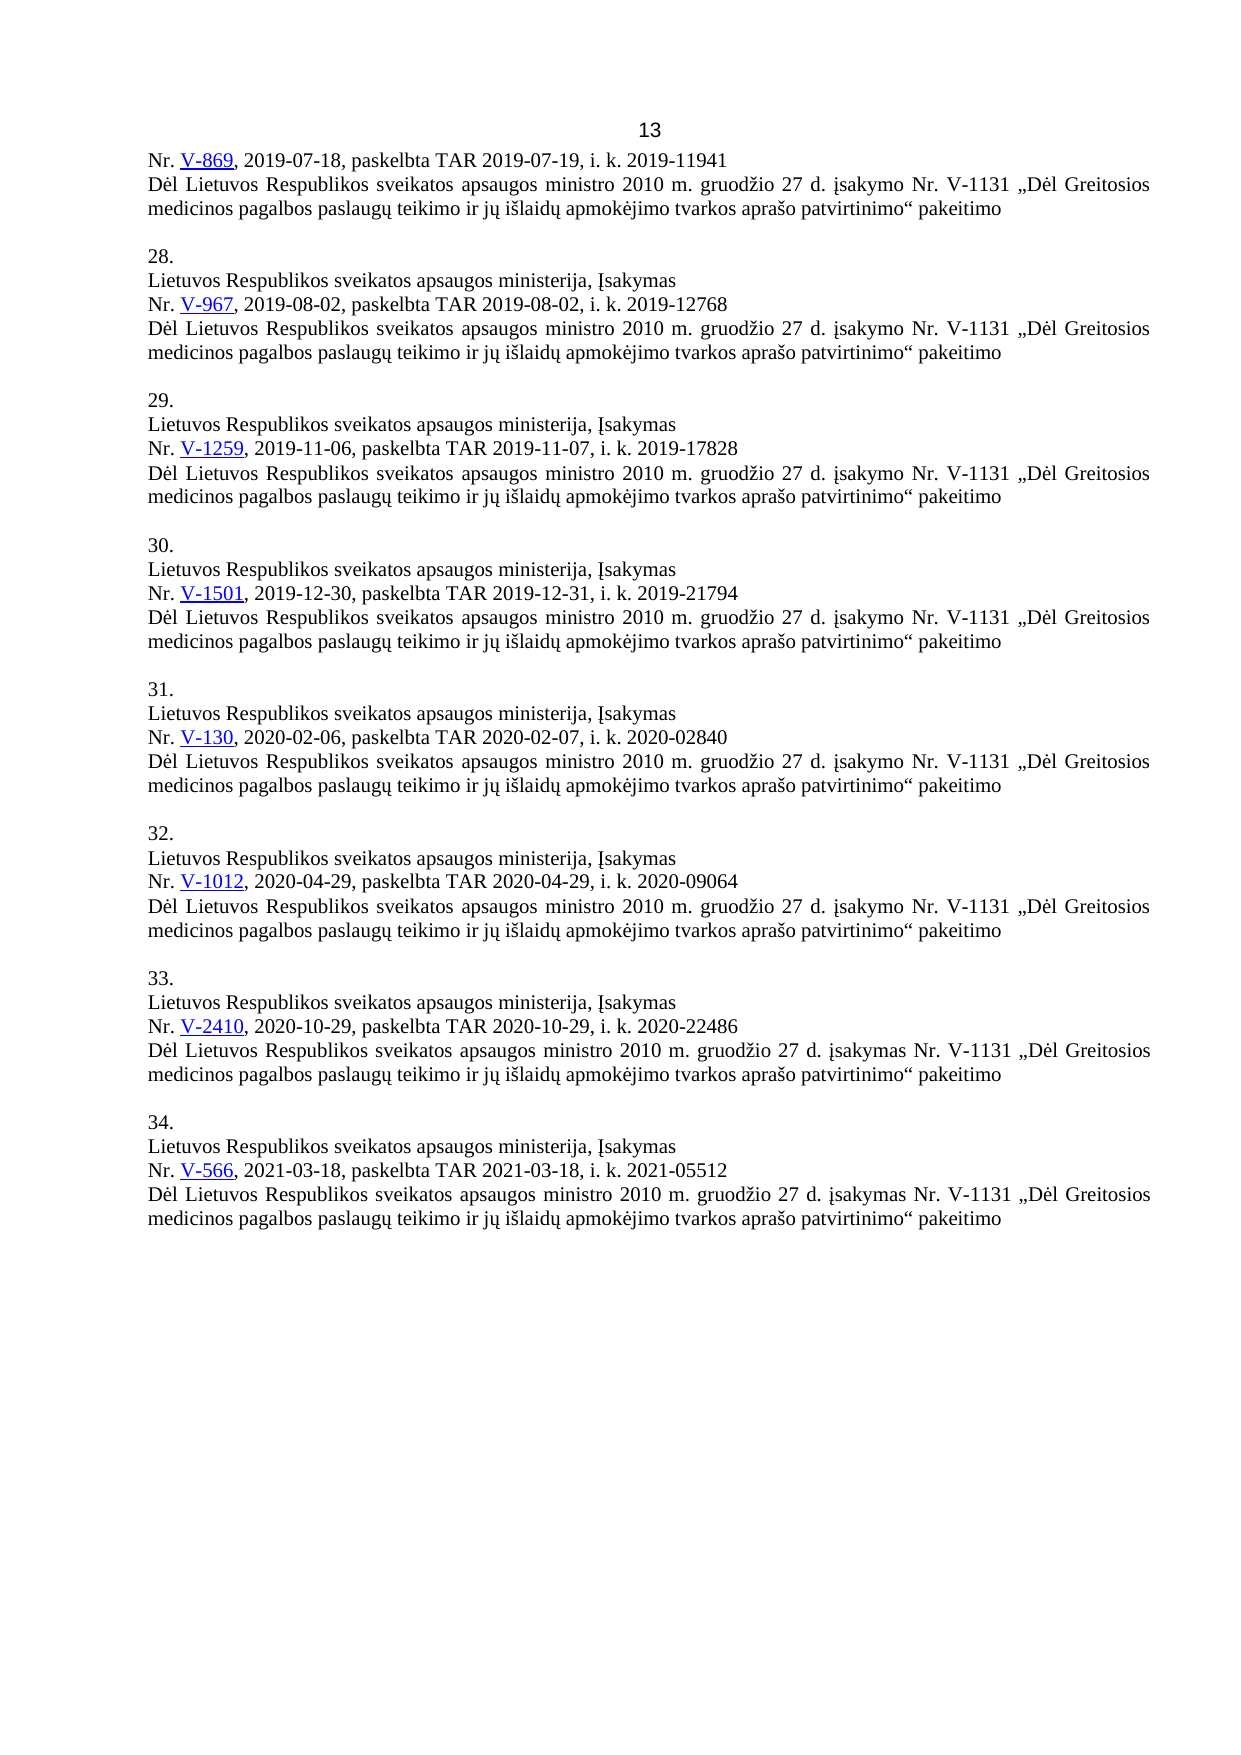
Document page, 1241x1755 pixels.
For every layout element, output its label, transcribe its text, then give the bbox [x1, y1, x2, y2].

text Nr. V-1259, 2019-11-06, paskelbta TAR 2019-11-07, i. k. 2019-17828 [148, 436, 1152, 460]
text Nr. V-1012, 2020-04-29, paskelbta TAR 2020-04-29, i. k. 2020-09064 [148, 869, 1152, 893]
text Nr. V-130, 2020-02-06, paskelbta TAR 2020-02-07, i. k. 2020-02840 [148, 725, 1152, 749]
text 32. [148, 821, 1152, 845]
text 31. [148, 677, 1152, 701]
text Dėl Lietuvos Respublikos sveikatos apsaugos ministro 2010 m. gruodžio 27 d. įsakymo Nr. V-1131 „Dėl Greitosios medicinos pagalbos paslaugų teikimo ir jų išlaidų apmokėjimo tvarkos aprašo patvirtinimo“ pakeitimo [148, 460, 1152, 508]
text Dėl Lietuvos Respublikos sveikatos apsaugos ministro 2010 m. gruodžio 27 d. įsakymo Nr. V-1131 „Dėl Greitosios medicinos pagalbos paslaugų teikimo ir jų išlaidų apmokėjimo tvarkos aprašo patvirtinimo“ pakeitimo [148, 749, 1152, 797]
text Dėl Lietuvos Respublikos sveikatos apsaugos ministro 2010 m. gruodžio 27 d. įsakymo Nr. V-1131 „Dėl Greitosios medicinos pagalbos paslaugų teikimo ir jų išlaidų apmokėjimo tvarkos aprašo patvirtinimo“ pakeitimo [148, 316, 1152, 364]
text 34. [148, 1110, 1152, 1134]
text Lietuvos Respublikos sveikatos apsaugos ministerija, Įsakymas [148, 268, 1152, 292]
text Dėl Lietuvos Respublikos sveikatos apsaugos ministro 2010 m. gruodžio 27 d. įsakymo Nr. V-1131 „Dėl Greitosios medicinos pagalbos paslaugų teikimo ir jų išlaidų apmokėjimo tvarkos aprašo patvirtinimo“ pakeitimo [148, 172, 1152, 220]
text Nr. V-2410, 2020-10-29, paskelbta TAR 2020-10-29, i. k. 2020-22486 [148, 1014, 1152, 1038]
text Dėl Lietuvos Respublikos sveikatos apsaugos ministro 2010 m. gruodžio 27 d. įsakymas Nr. V-1131 „Dėl Greitosios medicinos pagalbos paslaugų teikimo ir jų išlaidų apmokėjimo tvarkos aprašo patvirtinimo“ pakeitimo [148, 1182, 1152, 1230]
text Lietuvos Respublikos sveikatos apsaugos ministerija, Įsakymas [148, 1134, 1152, 1158]
text Lietuvos Respublikos sveikatos apsaugos ministerija, Įsakymas [148, 845, 1152, 869]
text 28. [148, 244, 1152, 268]
text Nr. V-1501, 2019-12-30, paskelbta TAR 2019-12-31, i. k. 2019-21794 [148, 581, 1152, 605]
text Nr. V-566, 2021-03-18, paskelbta TAR 2021-03-18, i. k. 2021-05512 [148, 1158, 1152, 1182]
text Lietuvos Respublikos sveikatos apsaugos ministerija, Įsakymas [148, 557, 1152, 581]
text Dėl Lietuvos Respublikos sveikatos apsaugos ministro 2010 m. gruodžio 27 d. įsakymas Nr. V-1131 „Dėl Greitosios medicinos pagalbos paslaugų teikimo ir jų išlaidų apmokėjimo tvarkos aprašo patvirtinimo“ pakeitimo [148, 1038, 1152, 1086]
text Dėl Lietuvos Respublikos sveikatos apsaugos ministro 2010 m. gruodžio 27 d. įsakymo Nr. V-1131 „Dėl Greitosios medicinos pagalbos paslaugų teikimo ir jų išlaidų apmokėjimo tvarkos aprašo patvirtinimo“ pakeitimo [148, 605, 1152, 653]
text Lietuvos Respublikos sveikatos apsaugos ministerija, Įsakymas [148, 701, 1152, 725]
text 33. [148, 966, 1152, 990]
text 30. [148, 533, 1152, 557]
text Lietuvos Respublikos sveikatos apsaugos ministerija, Įsakymas [148, 412, 1152, 436]
text Dėl Lietuvos Respublikos sveikatos apsaugos ministro 2010 m. gruodžio 27 d. įsakymo Nr. V-1131 „Dėl Greitosios medicinos pagalbos paslaugų teikimo ir jų išlaidų apmokėjimo tvarkos aprašo patvirtinimo“ pakeitimo [148, 893, 1152, 942]
text Nr. V-869, 2019-07-18, paskelbta TAR 2019-07-19, i. k. 2019-11941 [148, 148, 1152, 172]
text Lietuvos Respublikos sveikatos apsaugos ministerija, Įsakymas [148, 990, 1152, 1014]
text 29. [148, 388, 1152, 412]
text Nr. V-967, 2019-08-02, paskelbta TAR 2019-08-02, i. k. 2019-12768 [148, 292, 1152, 316]
